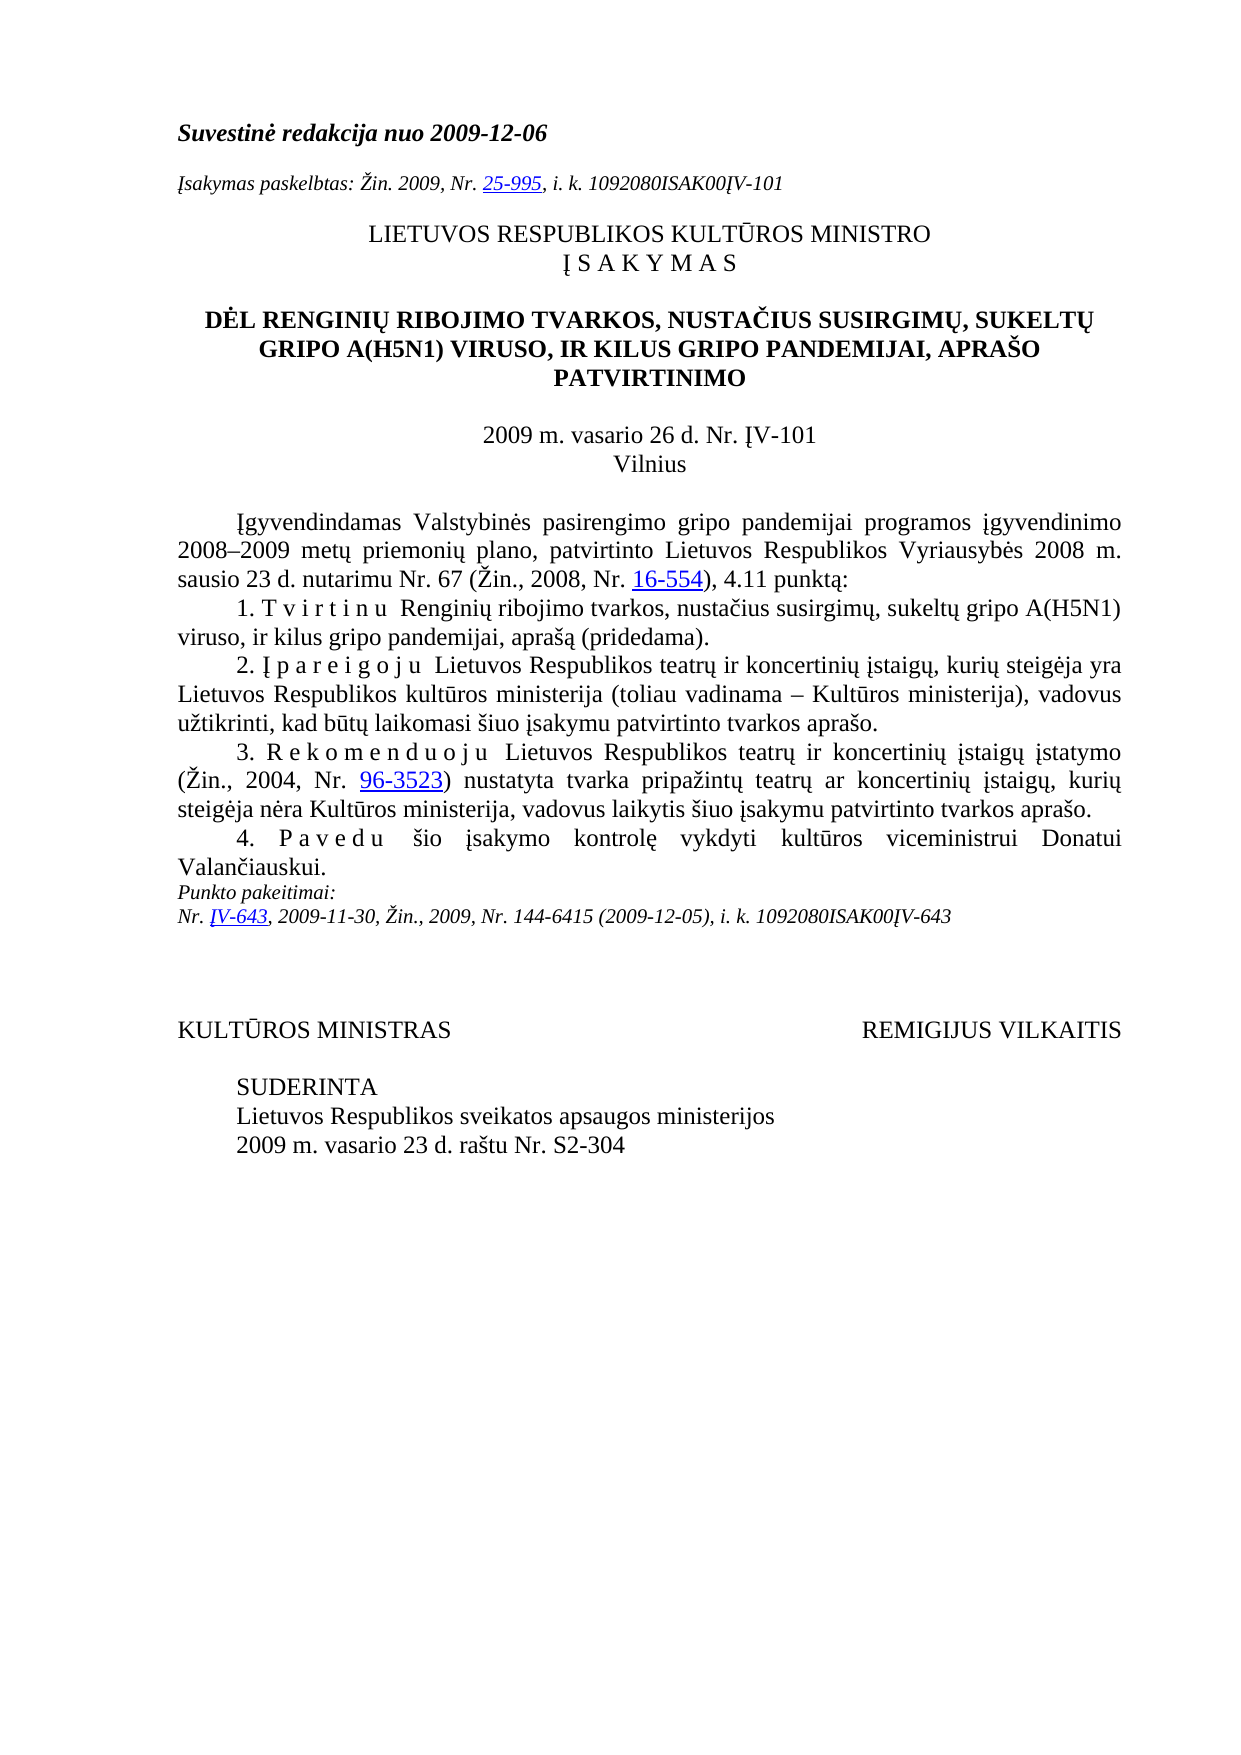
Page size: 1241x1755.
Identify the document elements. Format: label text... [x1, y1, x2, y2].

text Lietuvos Respublikos sveikatos apsaugos ministerijos [236, 1101, 1122, 1130]
text KULTŪROS MINISTRAS REMIGIJUS VILKAITIS [177, 1015, 1122, 1043]
text 2. Įpareigoju Lietuvos Respublikos teatrų ir koncertinių įstaigų, kurių steigėja yra Lietuvos Respublikos kultūros ministerija (toliau vadinama – Kultūros ministerija), vadovus užtikrinti, kad būtų laikomasi šiuo įsakymu patvirtinto tvarkos aprašo. [177, 650, 1122, 737]
text 3. Rekomenduoju Lietuvos Respublikos teatrų ir koncertinių įstaigų įstatymo (Žin., 2004, Nr. 96-3523) nustatyta tvarka pripažintų teatrų ar koncertinių įstaigų, kurių steigėja nėra Kultūros ministerija, vadovus laikytis šiuo įsakymu patvirtinto tvarkos aprašo. [177, 737, 1122, 823]
text Suvestinė redakcija nuo 2009-12-06 [177, 118, 1122, 147]
text Punkto pakeitimai: [177, 880, 1122, 904]
text Įgyvendindamas Valstybinės pasirengimo gripo pandemijai programos įgyvendinimo 2008–2009 metų priemonių plano, patvirtinto Lietuvos Respublikos Vyriausybės 2008 m. sausio 23 d. nutarimu Nr. 67 (Žin., 2008, Nr. 16-554), 4.11 punktą: [177, 507, 1122, 593]
text LIETUVOS RESPUBLIKOS KULTŪROS MINISTRO [177, 219, 1122, 248]
text Nr. ĮV-643, 2009-11-30, Žin., 2009, Nr. 144-6415 (2009-12-05), i. k. 1092080ISAK00ĮV-643 [177, 904, 1122, 928]
text 1. Tvirtinu Renginių ribojimo tvarkos, nustačius susirgimų, sukeltų gripo A(H5N1) viruso, ir kilus gripo pandemijai, aprašą (pridedama). [177, 593, 1122, 650]
text 2009 m. vasario 26 d. Nr. ĮV-101 [177, 420, 1122, 449]
text DĖL RENGINIŲ RIBOJIMO TVARKOS, NUSTAČIUS SUSIRGIMŲ, SUKELTŲ GRIPO A(H5N1) VIRUSO, IR KILUS GRIPO PANDEMIJAI, APRAŠO PATVIRTINIMO [177, 305, 1122, 392]
text Įsakymas paskelbtas: Žin. 2009, Nr. 25-995, i. k. 1092080ISAK00ĮV-101 [177, 171, 1122, 195]
text ĮSAKYMAS [177, 248, 1122, 277]
text 2009 m. vasario 23 d. raštu Nr. S2-304 [236, 1130, 1122, 1158]
text 4. Pavedu šio įsakymo kontrolę vykdyti kultūros viceministrui Donatui Valančiauskui. [177, 823, 1122, 880]
text Vilnius [177, 449, 1122, 478]
text SUDERINTA [236, 1072, 1122, 1101]
